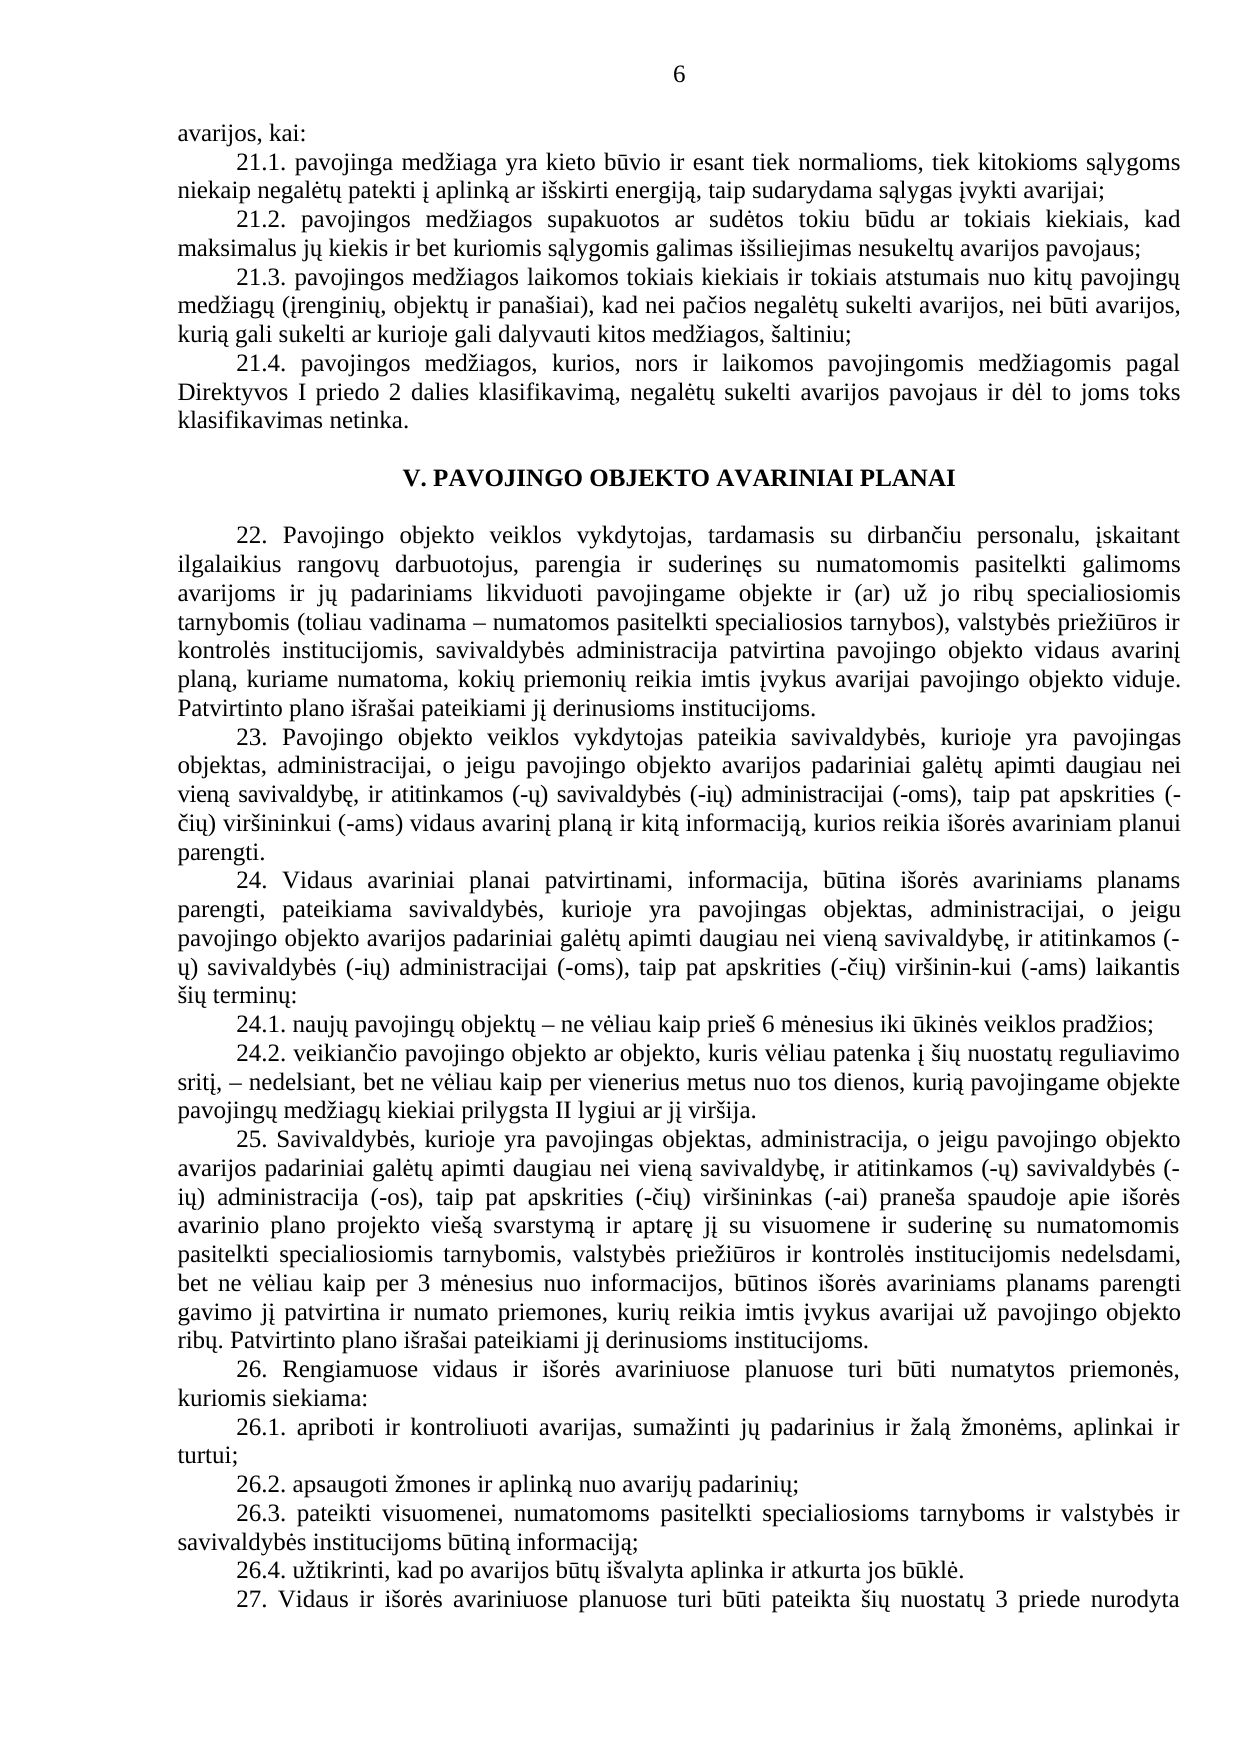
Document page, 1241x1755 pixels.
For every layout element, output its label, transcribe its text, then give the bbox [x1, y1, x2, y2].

text V. PAVOJINGO OBJEKTO AVARINIAI PLANAI [177, 463, 1181, 492]
text 21.2. pavojingos medžiagos supakuotos ar sudėtos tokiu būdu ar tokiais kiekiais, kad maksimalus jų kiekis ir bet kuriomis sąlygomis galimas išsiliejimas nesukeltų avarijos pavojaus; [177, 204, 1181, 262]
text 21.1. pavojinga medžiaga yra kieto būvio ir esant tiek normalioms, tiek kitokioms sąlygoms niekaip negalėtų patekti į aplinką ar išskirti energiją, taip sudarydama sąlygas įvykti avarijai; [177, 147, 1181, 204]
text 26.4. užtikrinti, kad po avarijos būtų išvalyta aplinka ir atkurta jos būklė. [177, 1556, 1181, 1584]
text avarijos, kai: [177, 118, 1181, 147]
text 26.2. apsaugoti žmones ir aplinką nuo avarijų padarinių; [177, 1469, 1181, 1498]
text 26. Rengiamuose vidaus ir išorės avariniuose planuose turi būti numatytos priemonės, kuriomis siekiama: [177, 1354, 1181, 1412]
text 22. Pavojingo objekto veiklos vykdytojas, tardamasis su dirbančiu personalu, įskaitant ilgalaikius rangovų darbuotojus, parengia ir suderinęs su numatomomis pasitelkti galimoms avarijoms ir jų padariniams likviduoti pavojingame objekte ir (ar) už jo ribų specialiosiomis tarnybomis (toliau vadinama – numatomos pasitelkti specialiosios tarnybos), valstybės priežiūros ir kontrolės institucijomis, savivaldybės administracija patvirtina pavojingo objekto vidaus avarinį planą, kuriame numatoma, kokių priemonių reikia imtis įvykus avarijai pavojingo objekto viduje. Patvirtinto plano išrašai pateikiami jį derinusioms institucijoms. [177, 521, 1181, 722]
text 21.4. pavojingos medžiagos, kurios, nors ir laikomos pavojingomis medžiagomis pagal Direktyvos I priedo 2 dalies klasifikavimą, negalėtų sukelti avarijos pavojaus ir dėl to joms toks klasifikavimas netinka. [177, 348, 1181, 434]
text 26.1. apriboti ir kontroliuoti avarijas, sumažinti jų padarinius ir žalą žmonėms, aplinkai ir turtui; [177, 1412, 1181, 1469]
text 26.3. pateikti visuomenei, numatomoms pasitelkti specialiosioms tarnyboms ir valstybės ir savivaldybės institucijoms būtiną informaciją; [177, 1498, 1181, 1556]
text 24. Vidaus avariniai planai patvirtinami, informacija, būtina išorės avariniams planams parengti, pateikiama savivaldybės, kurioje yra pavojingas objektas, administracijai, o jeigu pavojingo objekto avarijos padariniai galėtų apimti daugiau nei vieną savivaldybę, ir atitinkamos (-ų) savivaldybės (-ių) administracijai (-oms), taip pat apskrities (-čių) viršinin-kui (-ams) laikantis šių terminų: [177, 866, 1181, 1009]
text 25. Savivaldybės, kurioje yra pavojingas objektas, administracija, o jeigu pavojingo objekto avarijos padariniai galėtų apimti daugiau nei vieną savivaldybę, ir atitinkamos (-ų) savivaldybės (-ių) administracija (-os), taip pat apskrities (-čių) viršininkas (-ai) praneša spaudoje apie išorės avarinio plano projekto viešą svarstymą ir aptarę jį su visuomene ir suderinę su numatomomis pasitelkti specialiosiomis tarnybomis, valstybės priežiūros ir kontrolės institucijomis nedelsdami, bet ne vėliau kaip per 3 mėnesius nuo informacijos, būtinos išorės avariniams planams parengti gavimo jį patvirtina ir numato priemones, kurių reikia imtis įvykus avarijai už pavojingo objekto ribų. Patvirtinto plano išrašai pateikiami jį derinusioms institucijoms. [177, 1124, 1181, 1354]
text 27. Vidaus ir išorės avariniuose planuose turi būti pateikta šių nuostatų 3 priede nurodyta [177, 1584, 1181, 1613]
text 24.2. veikiančio pavojingo objekto ar objekto, kuris vėliau patenka į šių nuostatų reguliavimo sritį, – nedelsiant, bet ne vėliau kaip per vienerius metus nuo tos dienos, kurią pavojingame objekte pavojingų medžiagų kiekiai prilygsta II lygiui ar jį viršija. [177, 1038, 1181, 1124]
text 21.3. pavojingos medžiagos laikomos tokiais kiekiais ir tokiais atstumais nuo kitų pavojingų medžiagų (įrenginių, objektų ir panašiai), kad nei pačios negalėtų sukelti avarijos, nei būti avarijos, kurią gali sukelti ar kurioje gali dalyvauti kitos medžiagos, šaltiniu; [177, 262, 1181, 348]
text 23. Pavojingo objekto veiklos vykdytojas pateikia savivaldybės, kurioje yra pavojingas objektas, administracijai, o jeigu pavojingo objekto avarijos padariniai galėtų apimti daugiau nei vieną savivaldybę, ir atitinkamos (-ų) savivaldybės (-ių) administracijai (-oms), taip pat apskrities (-čių) viršininkui (-ams) vidaus avarinį planą ir kitą informaciją, kurios reikia išorės avariniam planui parengti. [177, 722, 1181, 866]
text 24.1. naujų pavojingų objektų – ne vėliau kaip prieš 6 mėnesius iki ūkinės veiklos pradžios; [177, 1009, 1181, 1038]
